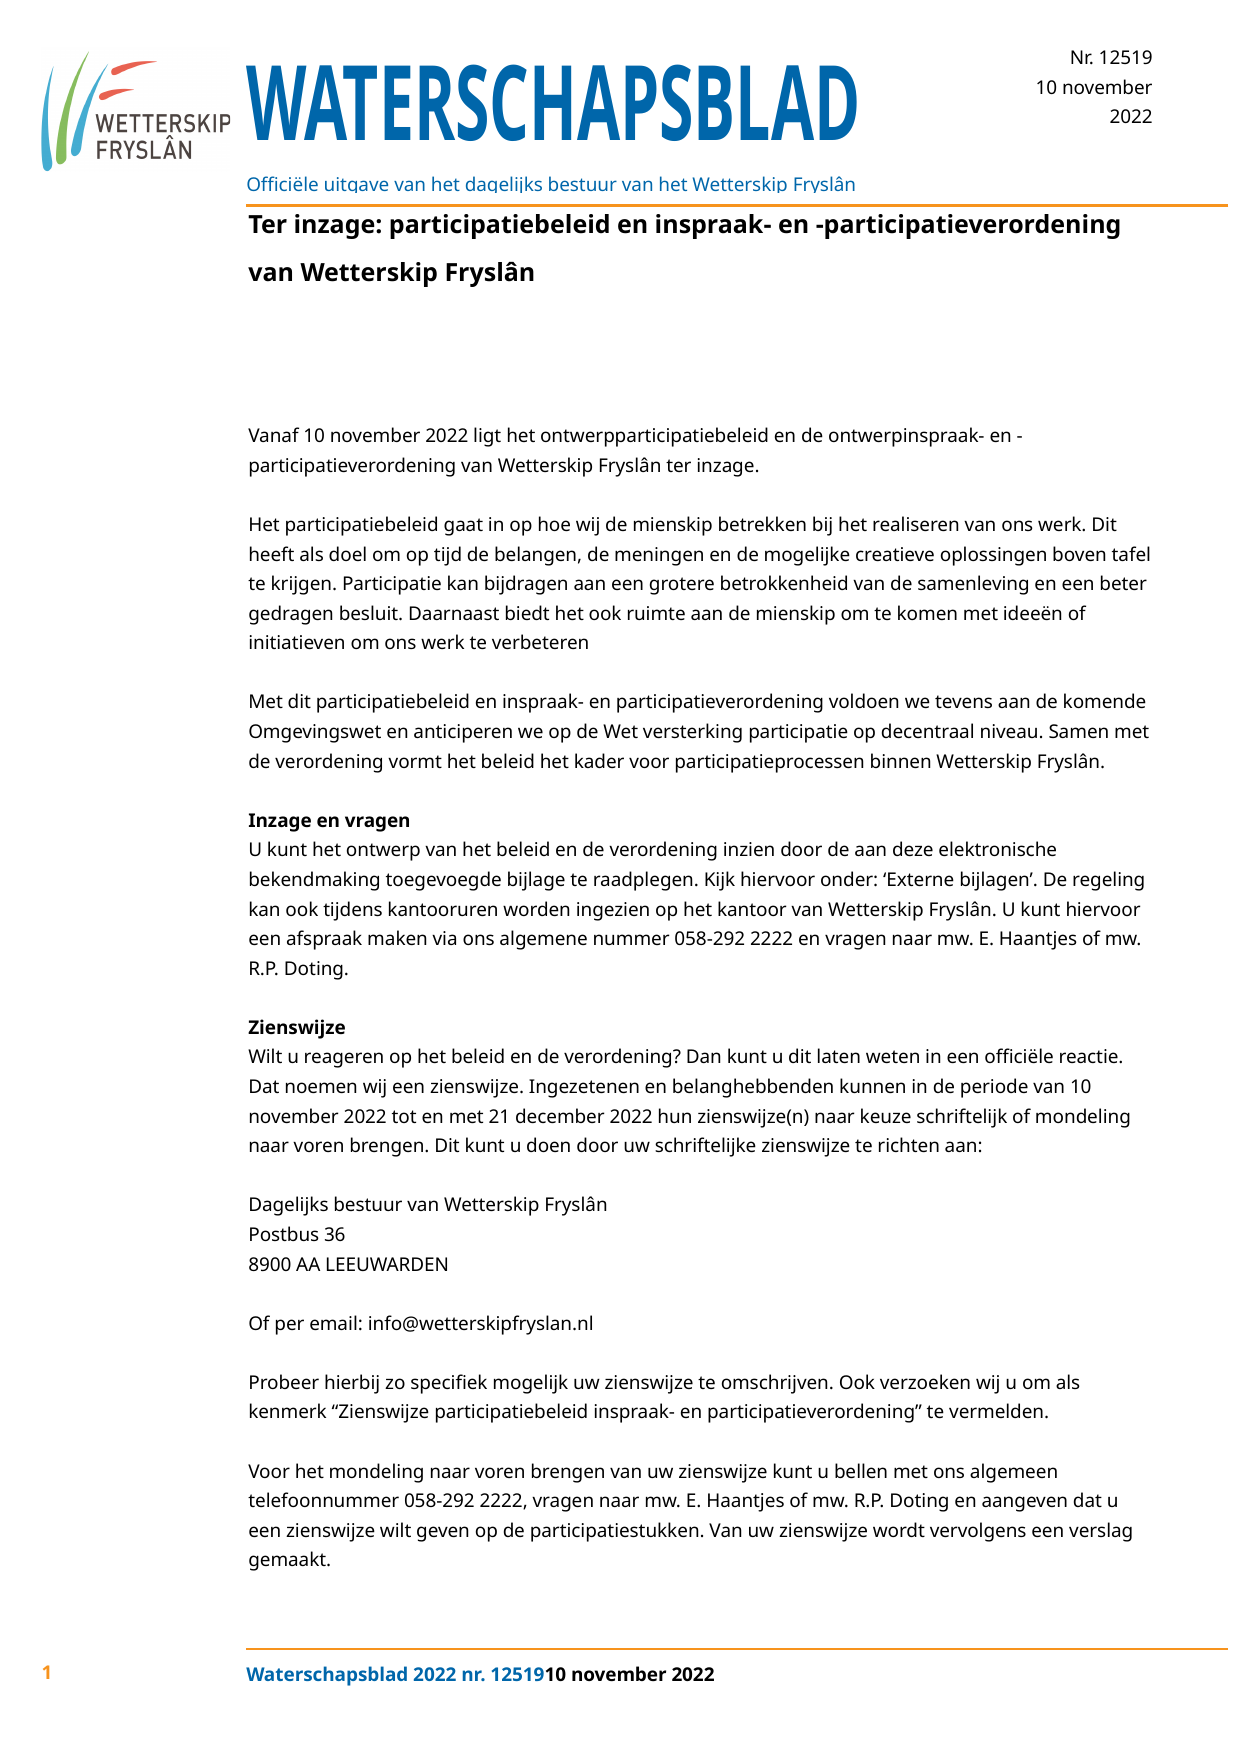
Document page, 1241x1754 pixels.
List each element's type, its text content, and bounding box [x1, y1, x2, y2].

text Probeer hierbij zo specifiek mogelijk uw zienswijze te omschrijven. Ook verzoeken wij u om als kenmerk “Zienswijze participatiebeleid inspraak- en participatieverordening” te vermelden. [248, 1369, 1152, 1424]
text Ter inzage: participatiebeleid en inspraak- en -participatieverordening van Wetterskip Fryslân [248, 207, 1152, 288]
text Voor het mondeling naar voren brengen van uw zienswijze kunt u bellen met ons algemeen telefoonnummer 058-292 2222, vragen naar mw. E. Haantjes of mw. R.P. Doting en aangeven dat u een zienswijze wilt geven op de participatiestukken. Van uw zienswijze wordt vervolgens een verslag gemaakt. [248, 1458, 1152, 1572]
text Postbus 36 [248, 1221, 1152, 1247]
text Zienswijze [248, 1014, 1152, 1040]
text Of per email: info@wetterskipfryslan.nl [248, 1310, 1152, 1336]
text Dagelijks bestuur van Wetterskip Fryslân [248, 1192, 1152, 1217]
text Met dit participatiebeleid en inspraak- en participatieverordening voldoen we tevens aan de komende Omgevingswet en anticiperen we op de Wet versterking participatie op decentraal niveau. Samen met de verordening vormt het beleid het kader voor participatieprocessen binnen Wetterskip Fryslân. [248, 689, 1152, 774]
text Het participatiebeleid gaat in op hoe wij de mienskip betrekken bij het realiseren van ons werk. Dit heeft als doel om op tijd de belangen, de meningen en de mogelijke creatieve oplossingen boven tafel te krijgen. Participatie kan bijdragen aan een grotere betrokkenheid van de samenleving en een beter gedragen besluit. Daarnaast biedt het ook ruimte aan de mienskip om te komen met ideeën of initiatieven om ons werk te verbeteren [248, 511, 1152, 655]
text Vanaf 10 november 2022 ligt het ontwerpparticipatiebeleid en de ontwerpinspraak- en -participatieverordening van Wetterskip Fryslân ter inzage. [248, 422, 1152, 478]
picture [41, 47, 231, 172]
text Wilt u reageren op het beleid en de verordening? Dan kunt u dit laten weten in een officiële reactie. Dat noemen wij een zienswijze. Ingezetenen en belanghebbenden kunnen in de periode van 10 november 2022 tot en met 21 december 2022 hun zienswijze(n) naar keuze schriftelijk of mondeling naar voren brengen. Dit kunt u doen door uw schriftelijke zienswijze te richten aan: [248, 1044, 1152, 1158]
text U kunt het ontwerp van het beleid en de verordening inzien door de aan deze elektronische bekendmaking toegevoegde bijlage te raadplegen. Kijk hiervoor onder: ‘Externe bijlagen’. De regeling kan ook tijdens kantooruren worden ingezien op het kantoor van Wetterskip Fryslân. U kunt hiervoor een afspraak maken via ons algemene nummer 058-292 2222 en vragen naar mw. E. Haantjes of mw. R.P. Doting. [248, 837, 1152, 981]
text Inzage en vragen [248, 807, 1152, 833]
text 8900 AA LEEUWARDEN [248, 1251, 1152, 1277]
